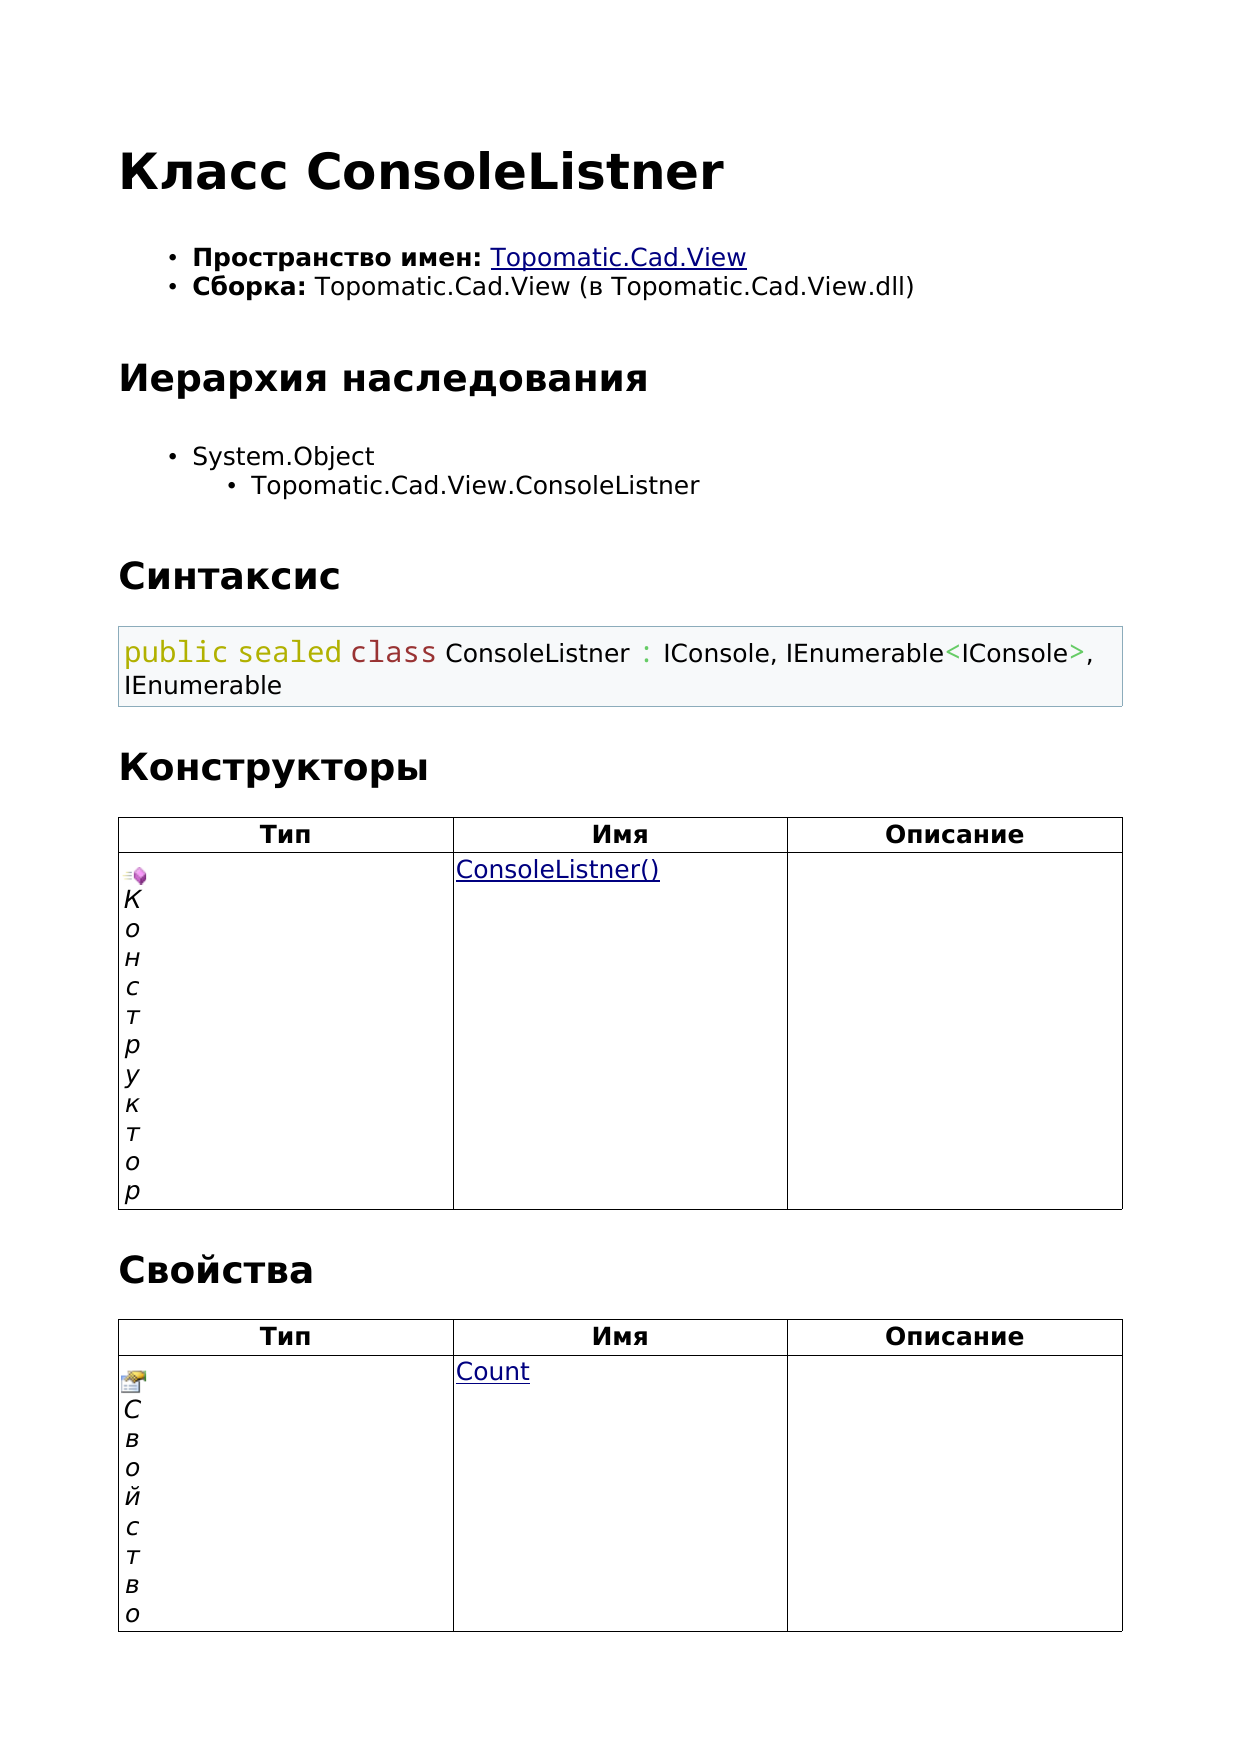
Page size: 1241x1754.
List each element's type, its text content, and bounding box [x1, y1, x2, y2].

table_header Тип [119, 818, 453, 852]
subtitle Синтаксис [118, 554, 1122, 598]
table_cell [119, 853, 453, 1208]
table_cell Count [454, 1356, 787, 1631]
table_header public sealed class ConsoleListner : IConsole, IEnumerable<IConsole>, IEnumerable [119, 627, 1122, 706]
picture [121, 867, 147, 885]
table_header Имя [454, 1320, 787, 1354]
table_cell [788, 1356, 1122, 1631]
table_cell [788, 853, 1122, 1208]
table_cell ConsoleListner() [454, 853, 787, 1208]
list Сборка: Topomatic.Cad.View (в Topomatic.Cad.View.dll) [177, 272, 1122, 302]
table_header Описание [788, 1320, 1122, 1354]
picture [121, 1370, 147, 1395]
table_cell [119, 1356, 453, 1631]
table_header Описание [788, 818, 1122, 852]
table_header Имя [454, 818, 787, 852]
list System.Object [177, 442, 1122, 471]
subtitle Класс ConsoleListner [118, 143, 1122, 201]
subtitle Иерархия наследования [118, 356, 1122, 400]
list Topomatic.Cad.View.ConsoleListner [236, 471, 1122, 500]
table_header Тип [119, 1320, 453, 1354]
list Пространство имен: Topomatic.Cad.View [177, 243, 1122, 272]
subtitle Свойства [118, 1248, 1122, 1292]
subtitle Конструкторы [118, 746, 1122, 790]
